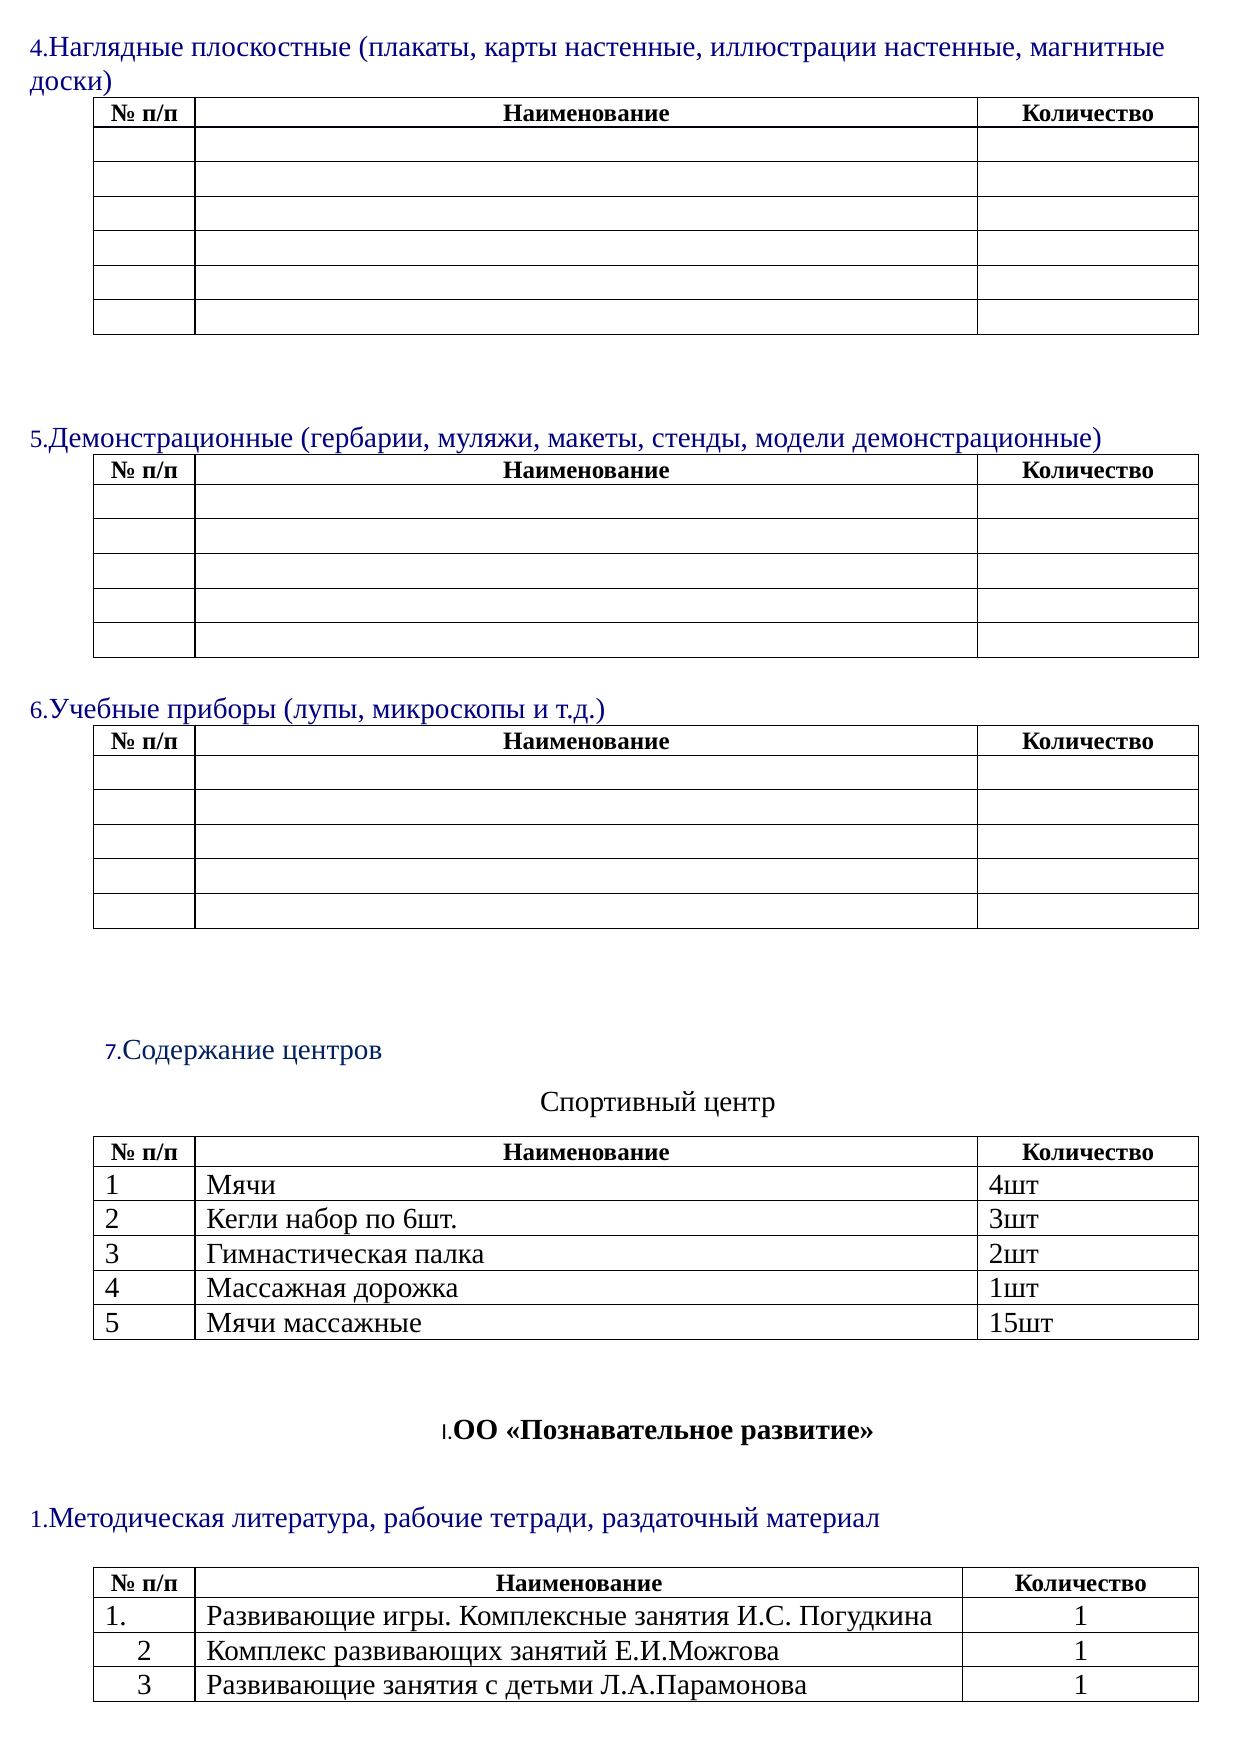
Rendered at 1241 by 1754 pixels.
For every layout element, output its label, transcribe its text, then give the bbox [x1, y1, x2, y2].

table_cell [978, 300, 1198, 334]
table_cell [196, 859, 977, 893]
table_header № п/п [94, 1137, 194, 1166]
table_cell [978, 589, 1198, 622]
table_header Количество [978, 726, 1198, 754]
table_cell [94, 519, 194, 553]
table_cell [978, 825, 1198, 858]
table_cell [196, 128, 977, 161]
table_cell 1шт [978, 1271, 1198, 1304]
table_cell Мячи массажные [196, 1305, 977, 1339]
text Спортивный центр [104, 1084, 1211, 1118]
table_cell 1 [94, 1167, 194, 1200]
table_cell Массажная дорожка [196, 1271, 977, 1304]
table_cell Гимнастическая палка [196, 1236, 977, 1269]
table_cell [196, 825, 977, 858]
table_cell [978, 894, 1198, 927]
table_cell [94, 485, 194, 518]
table_cell Кегли набор по 6шт. [196, 1201, 977, 1235]
table_cell 1 [963, 1633, 1198, 1666]
table_cell [94, 300, 194, 334]
table_cell Мячи [196, 1167, 977, 1200]
table_cell [94, 197, 194, 230]
list ОО «Познавательное развитие» [104, 1412, 1211, 1446]
table_cell 1 [963, 1667, 1198, 1701]
table_cell 2 [94, 1633, 194, 1666]
table_cell [978, 485, 1198, 518]
list Демонстрационные (гербарии, муляжи, макеты, стенды, модели демонстрационные) [29, 420, 1211, 454]
table_cell [196, 266, 977, 299]
table_cell Развивающие игры. Комплексные занятия И.С. Погудкина [196, 1598, 962, 1632]
table_cell Развивающие занятия с детьми Л.А.Парамонова [196, 1667, 962, 1701]
table_cell [196, 894, 977, 927]
table_cell [94, 128, 194, 161]
table_cell [196, 790, 977, 824]
table_cell [978, 231, 1198, 265]
table_cell 3 [94, 1667, 194, 1701]
table_cell 1 [963, 1598, 1198, 1632]
table_cell [94, 554, 194, 587]
table_header № п/п [94, 455, 194, 484]
table_cell [978, 519, 1198, 553]
table_cell 2 [94, 1201, 194, 1235]
table_header № п/п [94, 726, 194, 754]
table_cell [978, 128, 1198, 161]
table_header Наименование [196, 455, 977, 484]
table_cell [196, 162, 977, 196]
table_cell [94, 825, 194, 858]
table_cell [94, 623, 194, 657]
table_header Наименование [196, 1137, 977, 1166]
table_cell [94, 231, 194, 265]
table_header Количество [978, 455, 1198, 484]
table_cell 4 [94, 1271, 194, 1304]
table_cell [978, 197, 1198, 230]
table_cell 2шт [978, 1236, 1198, 1269]
table_header Наименование [196, 98, 977, 126]
table_cell [196, 554, 977, 587]
list Методическая литература, рабочие тетради, раздаточный материал [29, 1500, 1211, 1534]
table_cell [94, 266, 194, 299]
table_cell 3шт [978, 1201, 1198, 1235]
table_cell [196, 231, 977, 265]
table_cell 4шт [978, 1167, 1198, 1200]
table_cell [94, 790, 194, 824]
table_cell [978, 859, 1198, 893]
table_cell [94, 1598, 194, 1632]
table_cell [978, 266, 1198, 299]
table_cell [94, 589, 194, 622]
list Учебные приборы (лупы, микроскопы и т.д.) [29, 691, 1211, 725]
table_header № п/п [94, 98, 194, 126]
table_header Наименование [196, 726, 977, 754]
table_cell [196, 197, 977, 230]
table_cell Комплекс развивающих занятий Е.И.Можгова [196, 1633, 962, 1666]
table_cell [978, 623, 1198, 657]
list Наглядные плоскостные (плакаты, карты настенные, иллюстрации настенные, магнитные доски) [29, 29, 1211, 97]
table_header Количество [978, 1137, 1198, 1166]
table_header Наименование [196, 1568, 962, 1597]
table_cell [196, 623, 977, 657]
table_cell [196, 519, 977, 553]
table_cell [978, 162, 1198, 196]
table_cell [196, 485, 977, 518]
table_cell 3 [94, 1236, 194, 1269]
table_cell [94, 756, 194, 789]
table_cell [94, 162, 194, 196]
list Содержание центров [104, 1032, 1211, 1066]
table_cell [978, 756, 1198, 789]
table_cell [196, 300, 977, 334]
table_cell [94, 859, 194, 893]
table_header Количество [978, 98, 1198, 126]
table_cell 15шт [978, 1305, 1198, 1339]
table_header № п/п [94, 1568, 194, 1597]
table_cell [94, 894, 194, 927]
table_cell [196, 589, 977, 622]
table_cell [978, 790, 1198, 824]
table_cell [196, 756, 977, 789]
table_header Количество [963, 1568, 1198, 1597]
table_cell [978, 554, 1198, 587]
table_cell 5 [94, 1305, 194, 1339]
